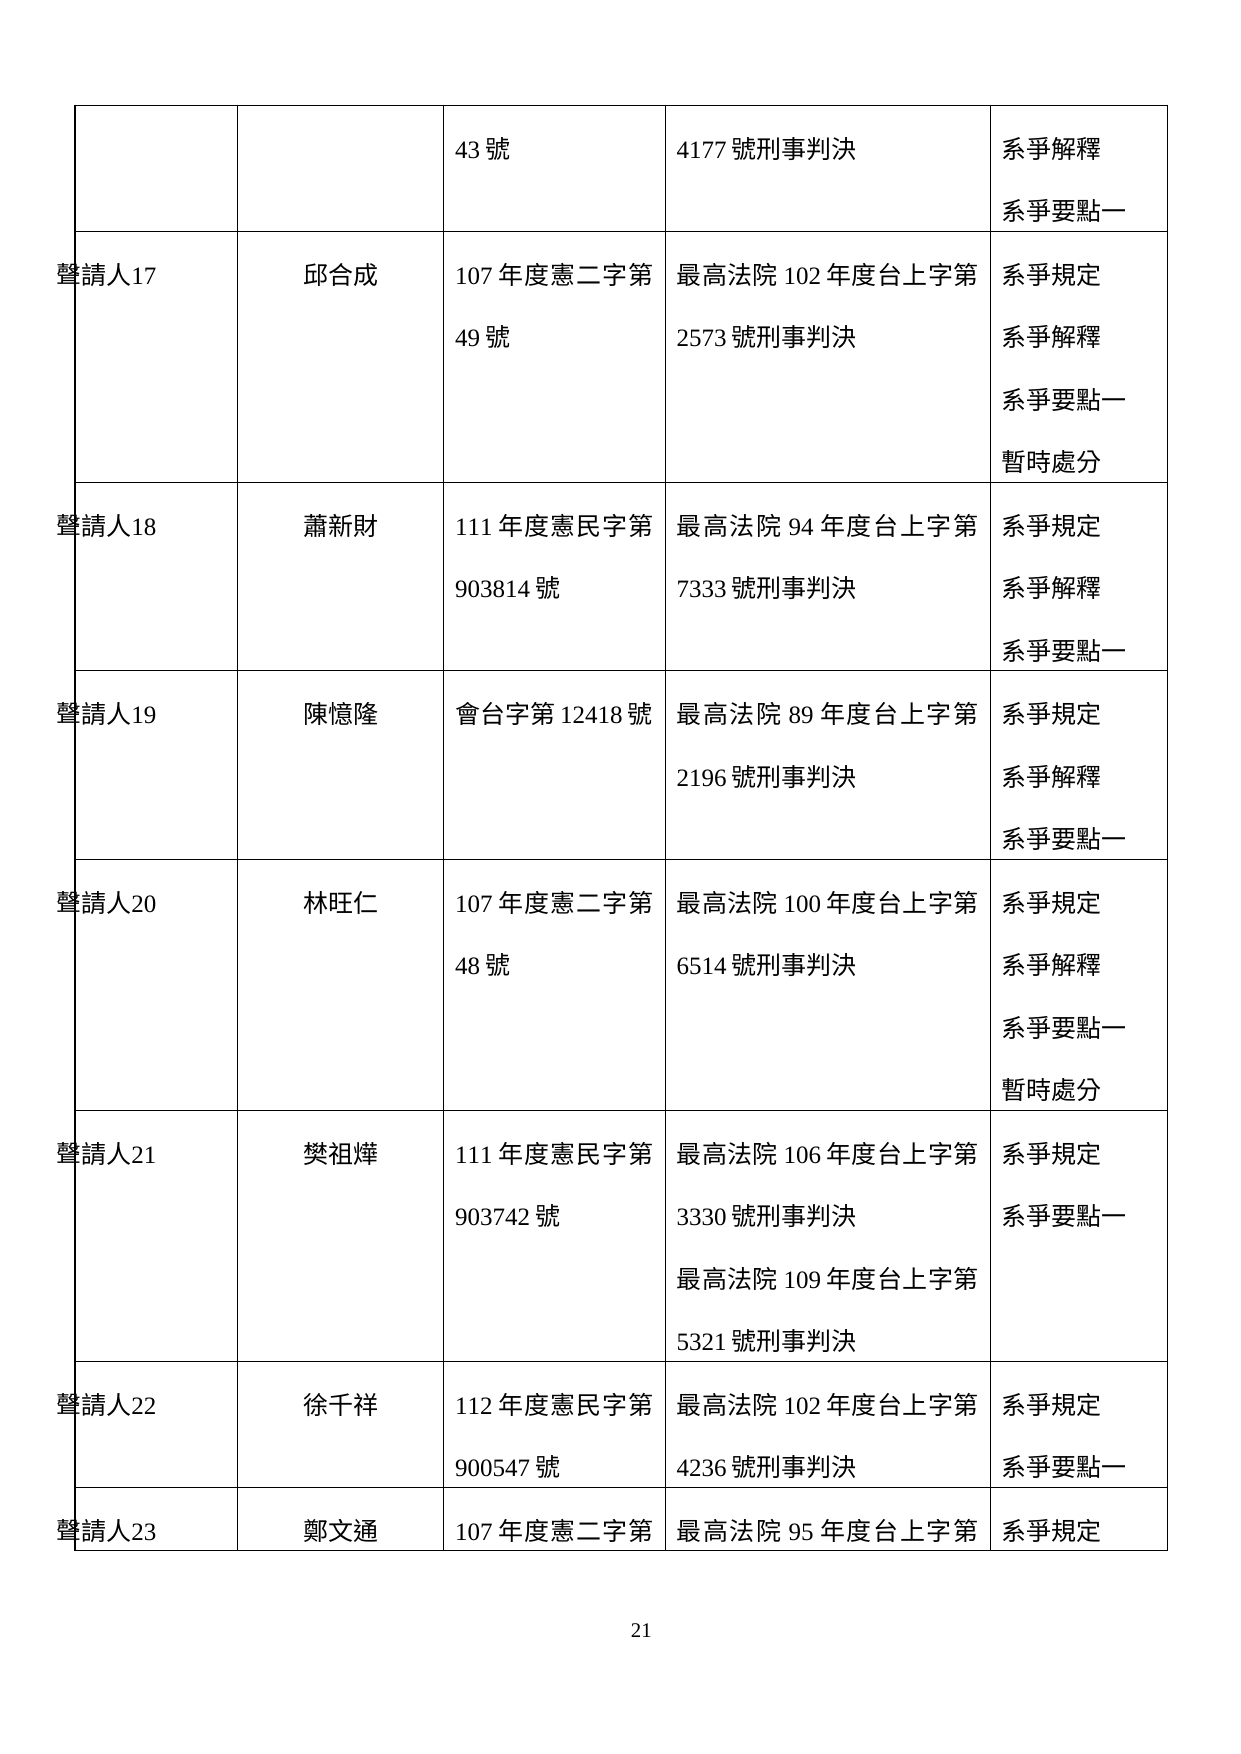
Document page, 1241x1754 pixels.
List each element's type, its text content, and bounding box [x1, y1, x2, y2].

table_cell 會台字第12418號 [444, 671, 665, 859]
table_cell 最高法院95年度台上字第 [666, 1488, 990, 1550]
table_cell 43號 [444, 106, 665, 231]
table_cell 最高法院89年度台上字第2196號刑事判決 [666, 671, 990, 859]
table_cell 系爭規定 系爭要點一 [991, 1362, 1167, 1487]
table_cell 鄭文通 [238, 1488, 443, 1550]
table_cell 徐千祥 [238, 1362, 443, 1487]
table_cell [76, 232, 237, 482]
table_cell 系爭規定 系爭解釋 系爭要點一 [991, 671, 1167, 859]
table_cell [238, 106, 443, 231]
table_cell 邱合成 [238, 232, 443, 482]
table_cell 系爭規定 系爭解釋 系爭要點一 暫時處分 [991, 232, 1167, 482]
table_cell 蕭新財 [238, 483, 443, 670]
table_cell [76, 1362, 237, 1487]
table_cell 林旺仁 [238, 860, 443, 1110]
table_cell 最高法院106年度台上字第3330號刑事判決 最高法院109年度台上字第5321號刑事判決 [666, 1111, 990, 1361]
table_cell [76, 483, 237, 670]
table_cell 系爭規定 系爭要點一 [991, 1111, 1167, 1361]
table_cell [76, 106, 237, 231]
table_cell 系爭解釋 系爭要點一 [991, 106, 1167, 231]
table_cell [76, 1488, 237, 1550]
table_cell [76, 671, 237, 859]
table_cell 系爭規定 [991, 1488, 1167, 1550]
table_cell 111年度憲民字第903814號 [444, 483, 665, 670]
table_cell 最高法院100年度台上字第6514號刑事判決 [666, 860, 990, 1110]
table_cell 最高法院102年度台上字第2573號刑事判決 [666, 232, 990, 482]
table_cell 系爭規定 系爭解釋 系爭要點一 暫時處分 [991, 860, 1167, 1110]
table_cell 系爭規定 系爭解釋 系爭要點一 [991, 483, 1167, 670]
table_cell 4177號刑事判決 [666, 106, 990, 231]
table_cell [76, 1111, 237, 1361]
table_cell 樊祖燁 [238, 1111, 443, 1361]
table_cell 111年度憲民字第903742號 [444, 1111, 665, 1361]
table_cell 107年度憲二字第49號 [444, 232, 665, 482]
table_cell 陳憶隆 [238, 671, 443, 859]
table_cell 107年度憲二字第48號 [444, 860, 665, 1110]
table_cell 112年度憲民字第900547號 [444, 1362, 665, 1487]
table_cell 最高法院102年度台上字第4236號刑事判決 [666, 1362, 990, 1487]
table_cell [76, 860, 237, 1110]
table_cell 107年度憲二字第 [444, 1488, 665, 1550]
table_cell 最高法院94年度台上字第7333號刑事判決 [666, 483, 990, 670]
